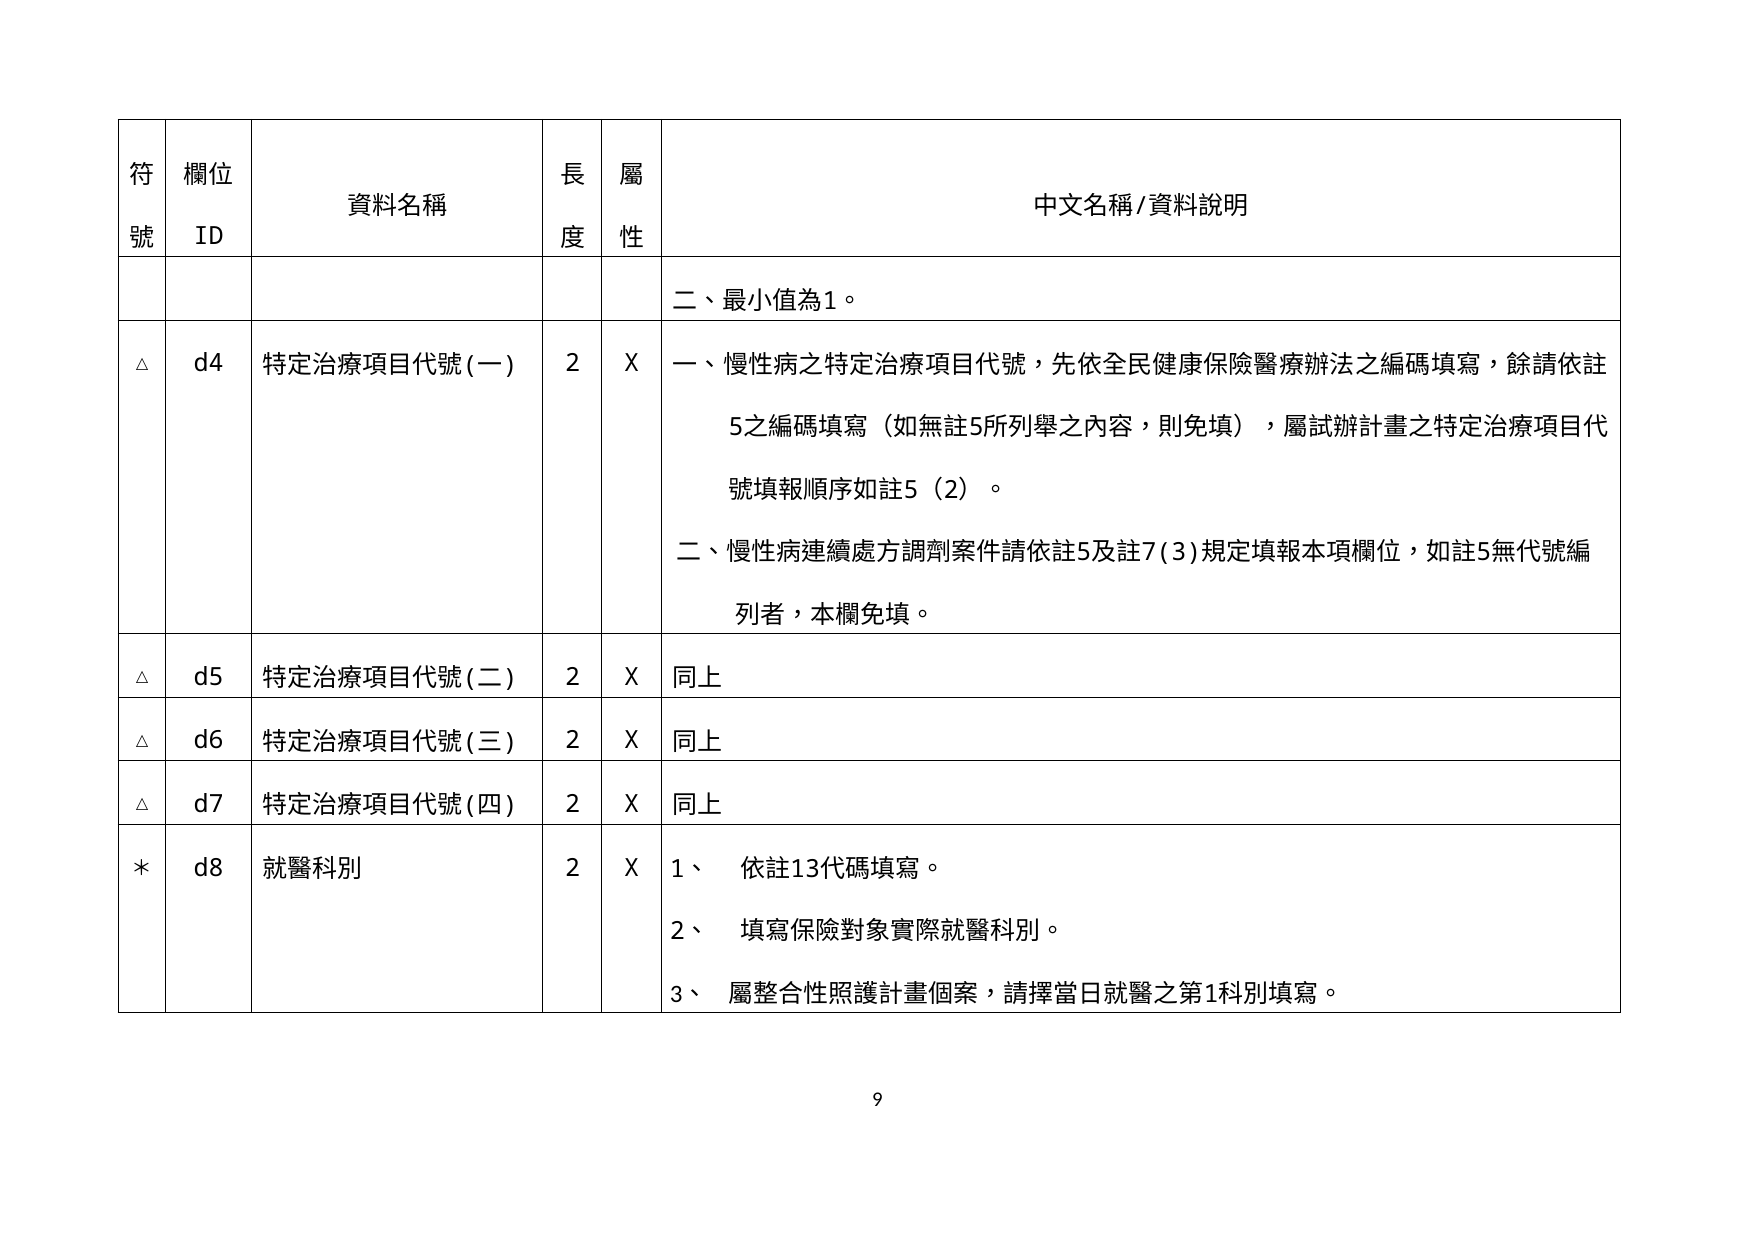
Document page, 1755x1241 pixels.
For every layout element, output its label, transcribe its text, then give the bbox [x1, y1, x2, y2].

table_cell X [602, 825, 661, 1012]
table_cell △ [119, 634, 165, 697]
table_cell 2 [543, 698, 601, 760]
table_cell [252, 257, 542, 319]
table_cell 二、最小值為1。 [662, 257, 1620, 319]
table_header 符號 [119, 120, 165, 256]
table_cell 2 [543, 761, 601, 824]
table_cell 特定治療項目代號(二) [252, 634, 542, 697]
table_cell 一、慢性病之特定治療項目代號，先依全民健康保險醫療辦法之編碼填寫，餘請依註5之編碼填寫（如無註5所列舉之內容，則免填），屬試辦計畫之特定治療項目代號填報順序如註5（2）。 二、慢性病連續處方調劑案件請依註5及註7(3)規定填報本項欄位，如註5無代號編列者，本欄免填。 [662, 321, 1620, 633]
table_cell [119, 257, 165, 319]
table_cell X [602, 634, 661, 697]
table_cell ＊ [119, 825, 165, 1012]
table_cell 同上 [662, 634, 1620, 697]
table_cell [166, 257, 251, 319]
table_cell d6 [166, 698, 251, 760]
table_cell 就醫科別 [252, 825, 542, 1012]
table_header 屬性 [602, 120, 661, 256]
table_cell △ [119, 698, 165, 760]
table_cell X [602, 321, 661, 633]
table_header 資料名稱 [252, 120, 542, 256]
table_cell △ [119, 761, 165, 824]
table_cell d8 [166, 825, 251, 1012]
table_cell 特定治療項目代號(三) [252, 698, 542, 760]
table_cell X [602, 698, 661, 760]
table_cell 同上 [662, 698, 1620, 760]
table_cell 2 [543, 321, 601, 633]
table_cell 2 [543, 825, 601, 1012]
table_cell △ [119, 321, 165, 633]
table_cell 2 [543, 634, 601, 697]
table_cell X [602, 761, 661, 824]
table_header 中文名稱/資料說明 [662, 120, 1620, 256]
table_cell d4 [166, 321, 251, 633]
table_cell [602, 257, 661, 319]
table_header 欄位ID [166, 120, 251, 256]
table_header 長度 [543, 120, 601, 256]
table_cell 特定治療項目代號(四) [252, 761, 542, 824]
table_cell 特定治療項目代號(一) [252, 321, 542, 633]
table_cell d5 [166, 634, 251, 697]
table_cell [543, 257, 601, 319]
table_cell d7 [166, 761, 251, 824]
table_cell 依註13代碼填寫。 填寫保險對象實際就醫科別。 屬整合性照護計畫個案，請擇當日就醫之第1科別填寫。 [662, 825, 1620, 1012]
table_cell 同上 [662, 761, 1620, 824]
